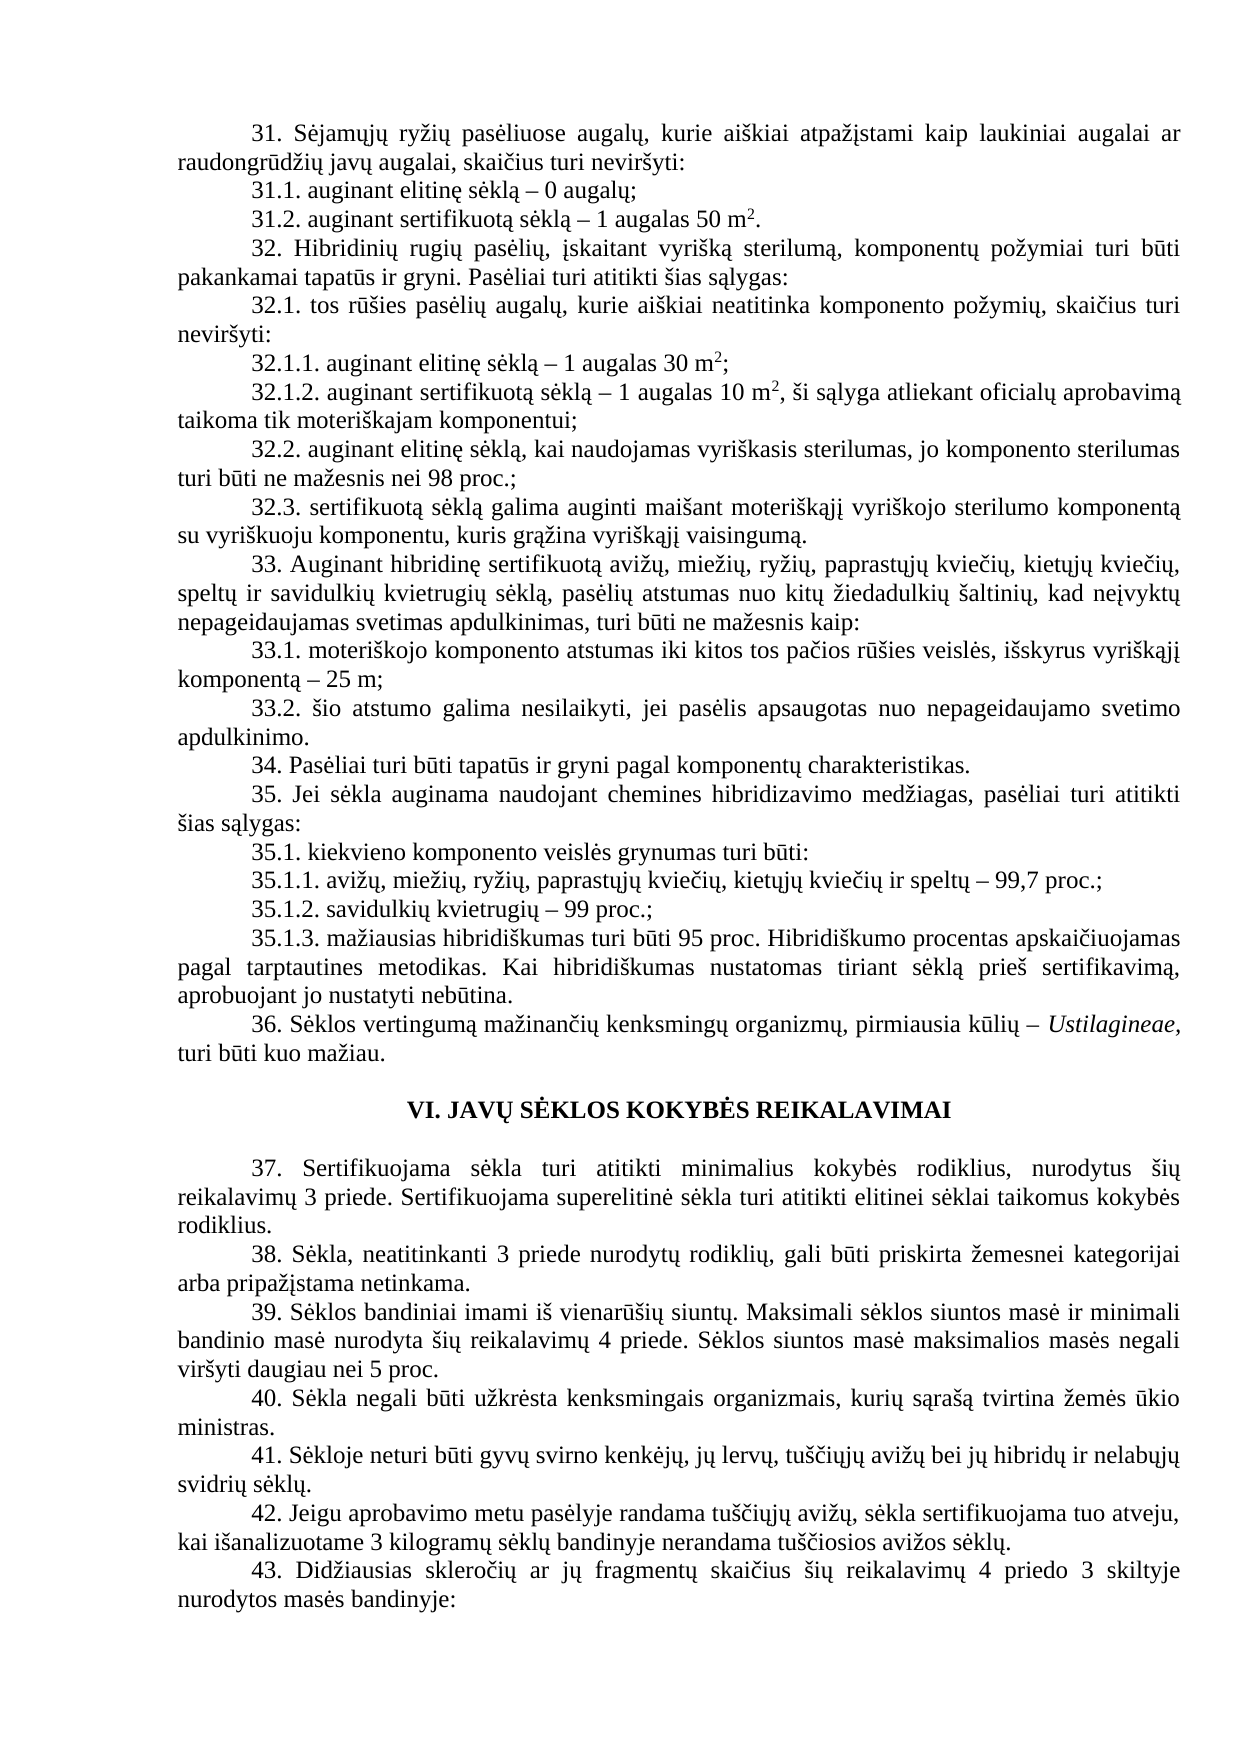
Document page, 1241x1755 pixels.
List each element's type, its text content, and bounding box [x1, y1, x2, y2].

text 31.2. auginant sertifikuotą sėklą – 1 augalas 50 m2. [177, 204, 1181, 233]
text 32.1.2. auginant sertifikuotą sėklą – 1 augalas 10 m2, ši sąlyga atliekant oficialų aprobavimą taikoma tik moteriškajam komponentui; [177, 377, 1181, 434]
text 35.1.1. avižų, miežių, ryžių, paprastųjų kviečių, kietųjų kviečių ir speltų – 99,7 proc.; [177, 866, 1181, 894]
text 34. Pasėliai turi būti tapatūs ir gryni pagal komponentų charakteristikas. [177, 751, 1181, 779]
text 32.1.1. auginant elitinę sėklą – 1 augalas 30 m2; [177, 348, 1181, 377]
text 32. Hibridinių rugių pasėlių, įskaitant vyrišką sterilumą, komponentų požymiai turi būti pakankamai tapatūs ir gryni. Pasėliai turi atitikti šias sąlygas: [177, 233, 1181, 291]
text 32.3. sertifikuotą sėklą galima auginti maišant moteriškąjį vyriškojo sterilumo komponentą su vyriškuoju komponentu, kuris grąžina vyriškąjį vaisingumą. [177, 492, 1181, 549]
text 42. Jeigu aprobavimo metu pasėlyje randama tuščiųjų avižų, sėkla sertifikuojama tuo atveju, kai išanalizuotame 3 kilogramų sėklų bandinyje nerandama tuščiosios avižos sėklų. [177, 1498, 1181, 1556]
text 35.1.2. savidulkių kvietrugių – 99 proc.; [177, 894, 1181, 923]
text 35.1. kiekvieno komponento veislės grynumas turi būti: [177, 837, 1181, 866]
text 32.1. tos rūšies pasėlių augalų, kurie aiškiai neatitinka komponento požymių, skaičius turi neviršyti: [177, 291, 1181, 348]
text 40. Sėkla negali būti užkrėsta kenksmingais organizmais, kurių sąrašą tvirtina žemės ūkio ministras. [177, 1383, 1181, 1441]
text 39. Sėklos bandiniai imami iš vienarūšių siuntų. Maksimali sėklos siuntos masė ir minimali bandinio masė nurodyta šių reikalavimų 4 priede. Sėklos siuntos masė maksimalios masės negali viršyti daugiau nei 5 proc. [177, 1297, 1181, 1383]
text VI. JAVŲ SĖKLOS KOKYBĖS REIKALAVIMAI [177, 1096, 1181, 1124]
text 43. Didžiausias skleročių ar jų fragmentų skaičius šių reikalavimų 4 priedo 3 skiltyje nurodytos masės bandinyje: [177, 1556, 1181, 1613]
text 33. Auginant hibridinę sertifikuotą avižų, miežių, ryžių, paprastųjų kviečių, kietųjų kviečių, speltų ir savidulkių kvietrugių sėklą, pasėlių atstumas nuo kitų žiedadulkių šaltinių, kad neįvyktų nepageidaujamas svetimas apdulkinimas, turi būti ne mažesnis kaip: [177, 549, 1181, 636]
text 37. Sertifikuojama sėkla turi atitikti minimalius kokybės rodiklius, nurodytus šių reikalavimų 3 priede. Sertifikuojama superelitinė sėkla turi atitikti elitinei sėklai taikomus kokybės rodiklius. [177, 1153, 1181, 1239]
text 41. Sėkloje neturi būti gyvų svirno kenkėjų, jų lervų, tuščiųjų avižų bei jų hibridų ir nelabųjų svidrių sėklų. [177, 1441, 1181, 1498]
text 36. Sėklos vertingumą mažinančių kenksmingų organizmų, pirmiausia kūlių – Ustilagineae, turi būti kuo mažiau. [177, 1009, 1181, 1067]
text 33.1. moteriškojo komponento atstumas iki kitos tos pačios rūšies veislės, išskyrus vyriškąjį komponentą – 25 m; [177, 636, 1181, 693]
text 31. Sėjamųjų ryžių pasėliuose augalų, kurie aiškiai atpažįstami kaip laukiniai augalai ar raudongrūdžių javų augalai, skaičius turi neviršyti: [177, 118, 1181, 176]
text 35.1.3. mažiausias hibridiškumas turi būti 95 proc. Hibridiškumo procentas apskaičiuojamas pagal tarptautines metodikas. Kai hibridiškumas nustatomas tiriant sėklą prieš sertifikavimą, aprobuojant jo nustatyti nebūtina. [177, 923, 1181, 1009]
text 31.1. auginant elitinę sėklą – 0 augalų; [177, 176, 1181, 204]
text 35. Jei sėkla auginama naudojant chemines hibridizavimo medžiagas, pasėliai turi atitikti šias sąlygas: [177, 779, 1181, 837]
text 32.2. auginant elitinę sėklą, kai naudojamas vyriškasis sterilumas, jo komponento sterilumas turi būti ne mažesnis nei 98 proc.; [177, 434, 1181, 492]
text 33.2. šio atstumo galima nesilaikyti, jei pasėlis apsaugotas nuo nepageidaujamo svetimo apdulkinimo. [177, 693, 1181, 751]
text 38. Sėkla, neatitinkanti 3 priede nurodytų rodiklių, gali būti priskirta žemesnei kategorijai arba pripažįstama netinkama. [177, 1239, 1181, 1297]
